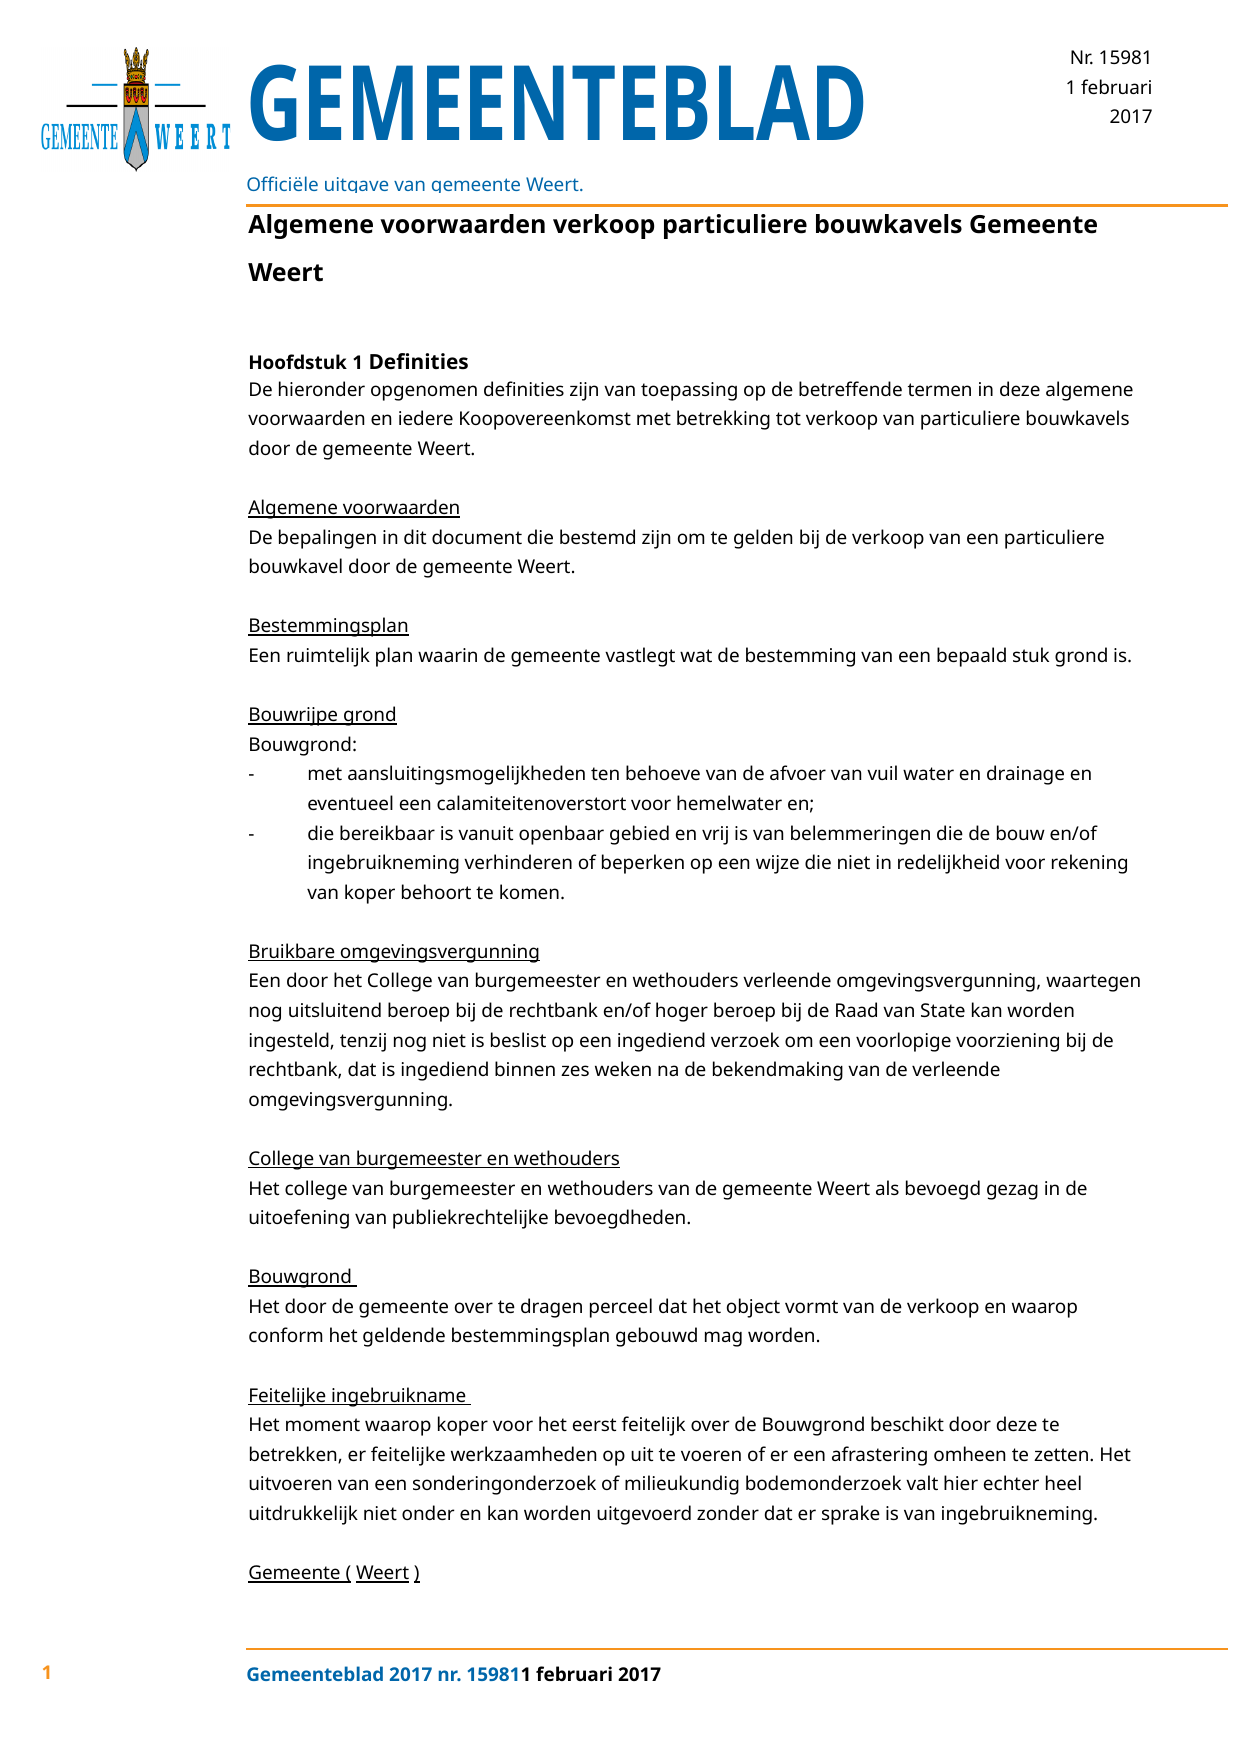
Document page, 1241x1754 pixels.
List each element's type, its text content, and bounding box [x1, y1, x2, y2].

list die bereikbaar is vanuit openbaar gebied en vrij is van belemmeringen die de bouw en/of ingebruikneming verhinderen of beperken op een wijze die niet in redelijkheid voor rekening van koper behoort te komen. [248, 820, 1152, 904]
text Bouwrijpe grond [248, 701, 1152, 727]
picture [41, 47, 231, 172]
text Bouwgrond: [248, 731, 1152, 757]
text Bruikbare omgevingsvergunning [248, 938, 1152, 964]
list met aansluitingsmogelijkheden ten behoeve van de afvoer van vuil water en drainage en eventueel een calamiteitenoverstort voor hemelwater en; [248, 761, 1152, 816]
text Het door de gemeente over te dragen perceel dat het object vormt van de verkoop en waarop conform het geldende bestemmingsplan gebouwd mag worden. [248, 1293, 1152, 1348]
text Algemene voorwaarden [248, 494, 1152, 520]
text Het moment waarop koper voor het eerst feitelijk over de Bouwgrond beschikt door deze te betrekken, er feitelijke werkzaamheden op uit te voeren of er een afrastering omheen te zetten. Het uitvoeren van een sonderingonderzoek of milieukundig bodemonderzoek valt hier echter heel uitdrukkelijk niet onder en kan worden uitgevoerd zonder dat er sprake is van ingebruikneming. [248, 1411, 1152, 1526]
text Bouwgrond [248, 1263, 1152, 1289]
text College van burgemeester en wethouders [248, 1145, 1152, 1171]
text De hieronder opgenomen definities zijn van toepassing op de betreffende termen in deze algemene voorwaarden en iedere Koopovereenkomst met betrekking tot verkoop van particuliere bouwkavels door de gemeente Weert. [248, 376, 1152, 461]
text Het college van burgemeester en wethouders van de gemeente Weert als bevoegd gezag in de uitoefening van publiekrechtelijke bevoegdheden. [248, 1175, 1152, 1230]
text Een door het College van burgemeester en wethouders verleende omgevingsvergunning, waartegen nog uitsluitend beroep bij de rechtbank en/of hoger beroep bij de Raad van State kan worden ingesteld, tenzij nog niet is beslist op een ingediend verzoek om een voorlopige voorziening bij de rechtbank, dat is ingediend binnen zes weken na de bekendmaking van de verleende omgevingsvergunning. [248, 968, 1152, 1112]
text De bepalingen in dit document die bestemd zijn om te gelden bij de verkoop van een particuliere bouwkavel door de gemeente Weert. [248, 524, 1152, 579]
text Bestemmingsplan [248, 613, 1152, 638]
text Een ruimtelijk plan waarin de gemeente vastlegt wat de bestemming van een bepaald stuk grond is. [248, 642, 1152, 668]
text Hoofdstuk 1 Definities [248, 347, 1152, 376]
text Gemeente ( Weert ) [248, 1559, 1152, 1585]
text Algemene voorwaarden verkoop particuliere bouwkavels Gemeente Weert [248, 207, 1152, 288]
text Feitelijke ingebruikname [248, 1382, 1152, 1407]
